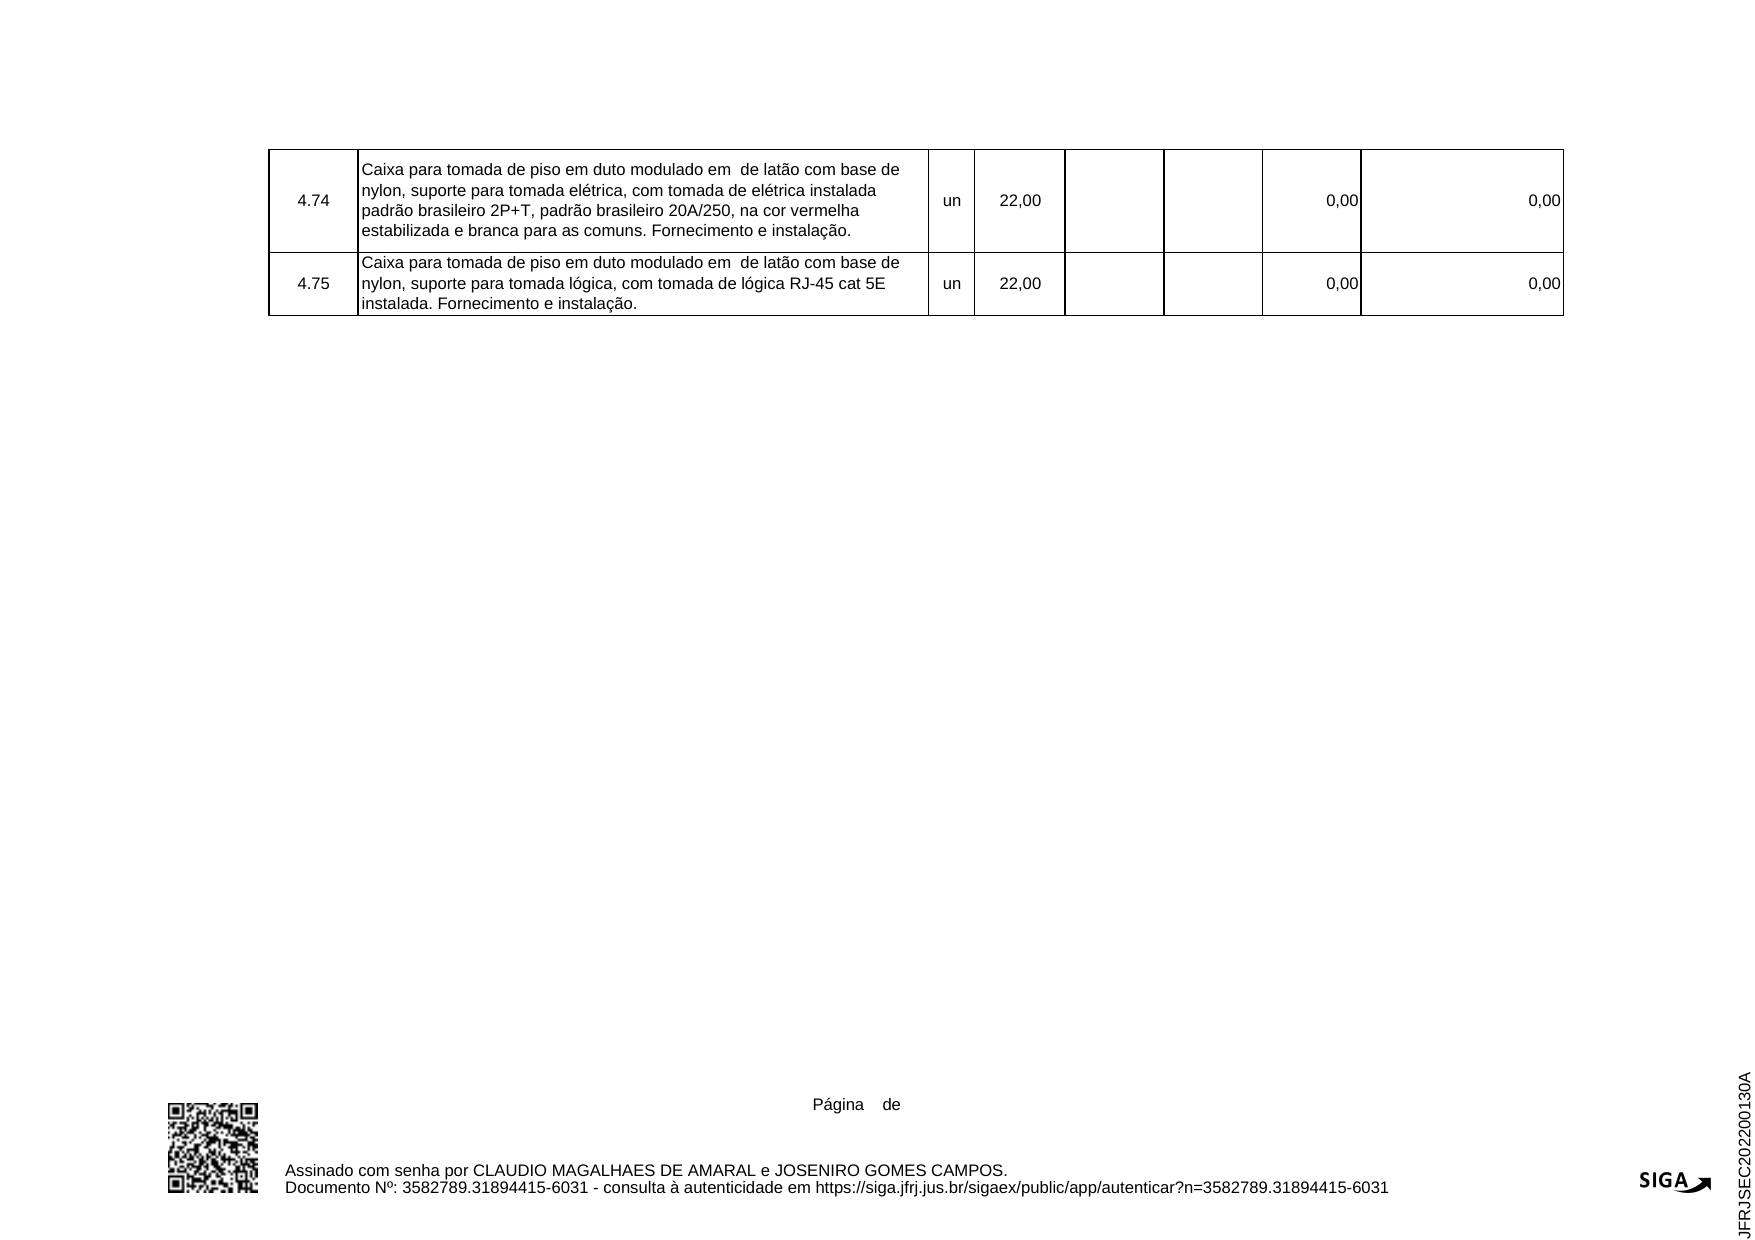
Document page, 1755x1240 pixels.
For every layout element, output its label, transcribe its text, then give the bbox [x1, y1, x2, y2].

table_cell 22,00 [975, 150, 1064, 252]
table_cell un [929, 150, 974, 252]
table_cell 4.75 [270, 253, 357, 314]
table_cell [1165, 253, 1262, 314]
table_cell 22,00 [975, 253, 1064, 314]
table_cell un [929, 253, 974, 314]
table_cell 0,00 [1263, 253, 1360, 314]
table_cell 0,00 [1362, 150, 1563, 252]
table_cell Caixa para tomada de piso em duto modulado em de latão com base de nylon, suporte para tomada elétrica, com tomada de elétrica instalada padrão brasileiro 2P+T, padrão brasileiro 20A/250, na cor vermelha estabilizada e branca para as comuns. Fornecimento e instalação. [359, 150, 928, 252]
table_cell Caixa para tomada de piso em duto modulado em de latão com base de nylon, suporte para tomada lógica, com tomada de lógica RJ-45 cat 5E instalada. Fornecimento e instalação. [359, 253, 928, 314]
table_cell 0,00 [1263, 150, 1360, 252]
table_cell [1066, 150, 1163, 252]
table_cell [1066, 253, 1163, 314]
table_cell 0,00 [1362, 253, 1563, 314]
table_cell 4.74 [270, 150, 357, 252]
table_cell [1165, 150, 1262, 252]
